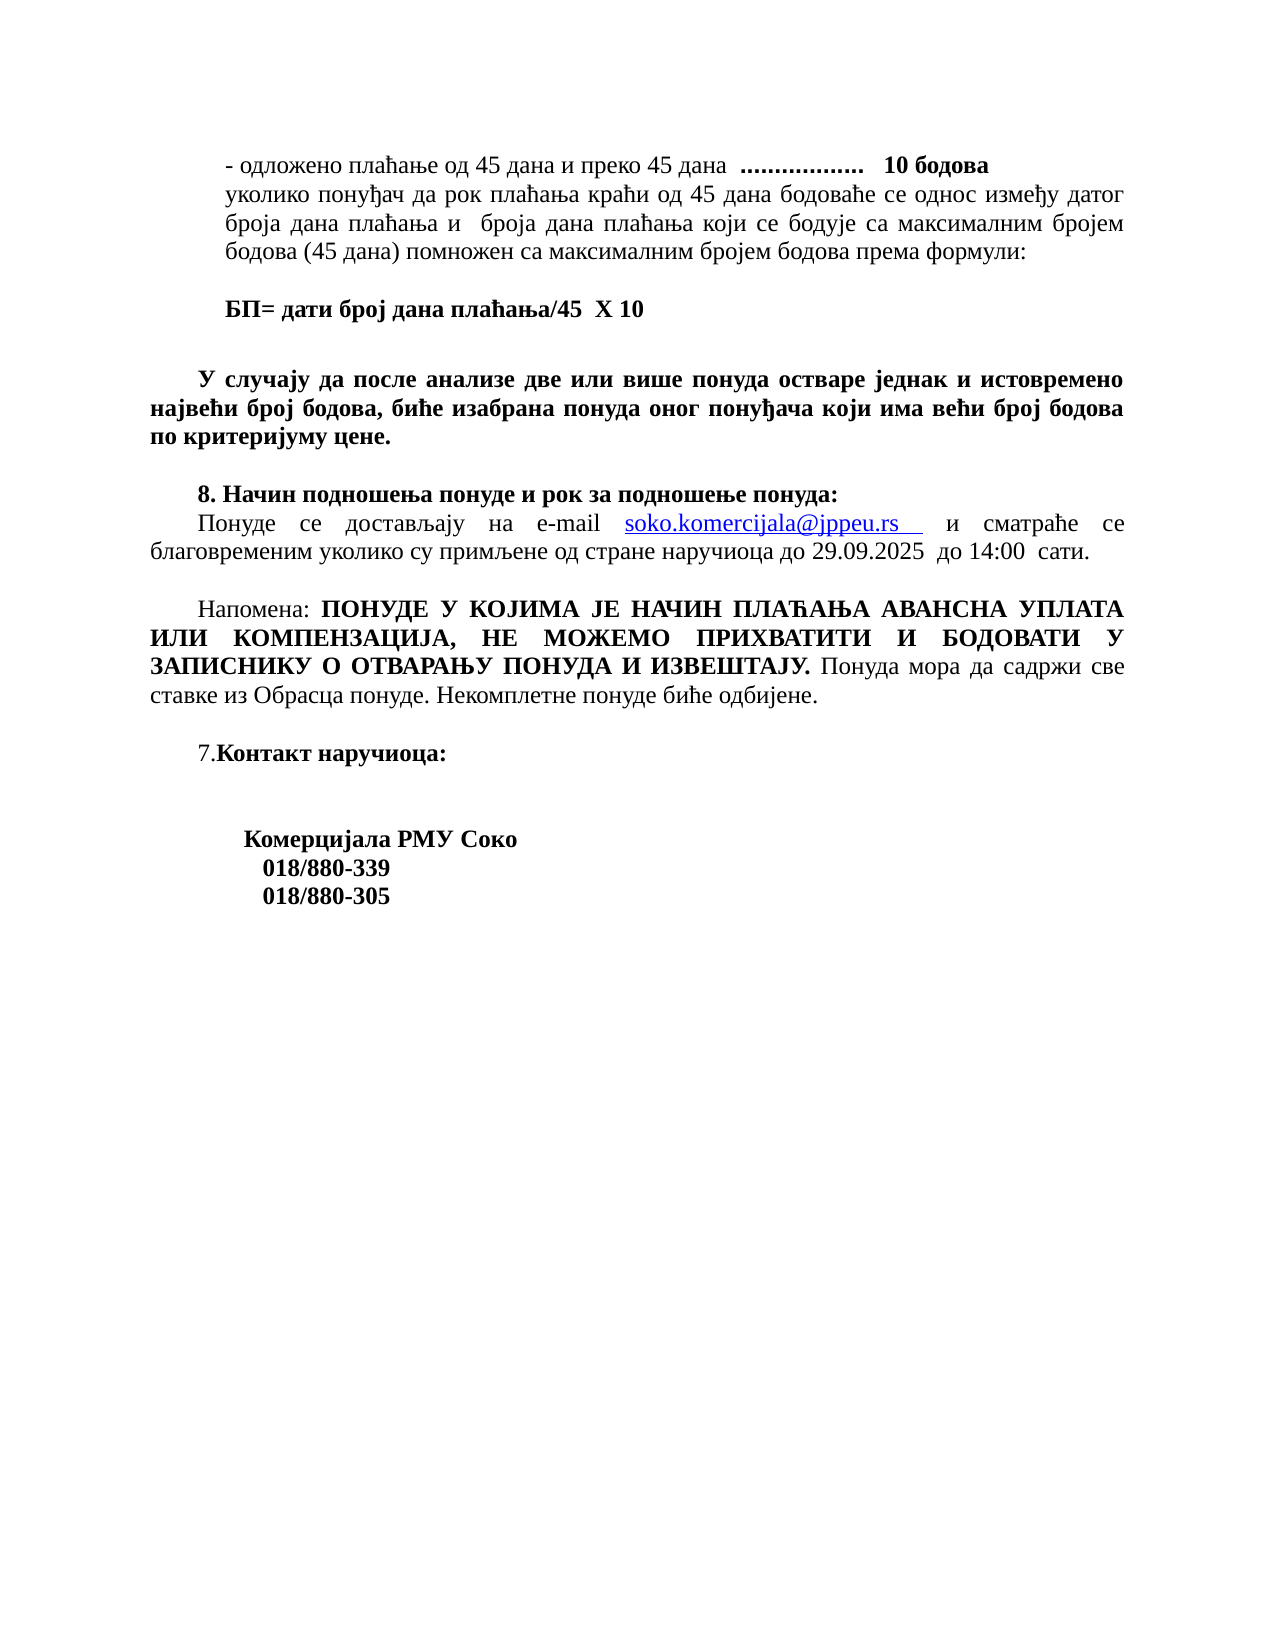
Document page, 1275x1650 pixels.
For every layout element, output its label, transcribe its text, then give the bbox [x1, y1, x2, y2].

text БП= дати број дана плаћања/45 X 10 [225, 294, 1125, 323]
text Понуде се достављају на e-mail soko.komercijala@jppeu.rs и сматраће се благовременим уколико су примљене од стране наручиоца до 29.09.2025 до 14:00 сати. [150, 508, 1125, 565]
text - одложено плаћање од 45 дана и преко 45 дана .................. 10 бодова [225, 150, 1125, 179]
text Напомена: ПОНУДЕ У КОЈИМА ЈЕ НАЧИН ПЛАЋАЊА АВАНСНА УПЛАТА ИЛИ КОМПЕНЗАЦИЈА, НЕ МОЖЕМО ПРИХВАТИТИ И БОДОВАТИ У ЗАПИСНИКУ О ОТВАРАЊУ ПОНУДА И ИЗВЕШТАЈУ. Понуда мора да садржи све ставке из Обрасца понуде. Некомплетне понуде биће одбијене. [150, 594, 1125, 709]
text У случају да после анализе две или више понуда остваре једнак и истовремено највећи број бодова, биће изабрана понуда оног понуђача који има већи број бодова по критеријуму цене. [150, 364, 1125, 450]
text уколико понуђач да рок плаћања краћи од 45 дана бодоваће се однос између датог броја дана плаћања и броја дана плаћања који се бодује са максималним бројем бодова (45 дана) помножен са максималним бројем бодова према формули: [225, 179, 1125, 265]
text Комерцијала РМУ Соко [225, 824, 1125, 853]
text 018/880-339 [225, 853, 1125, 881]
text 8. Начин подношења понуде и рок за подношење понуда: [150, 479, 1125, 508]
text 018/880-305 [225, 881, 1125, 910]
list Контакт наручиоца: [150, 738, 1125, 766]
